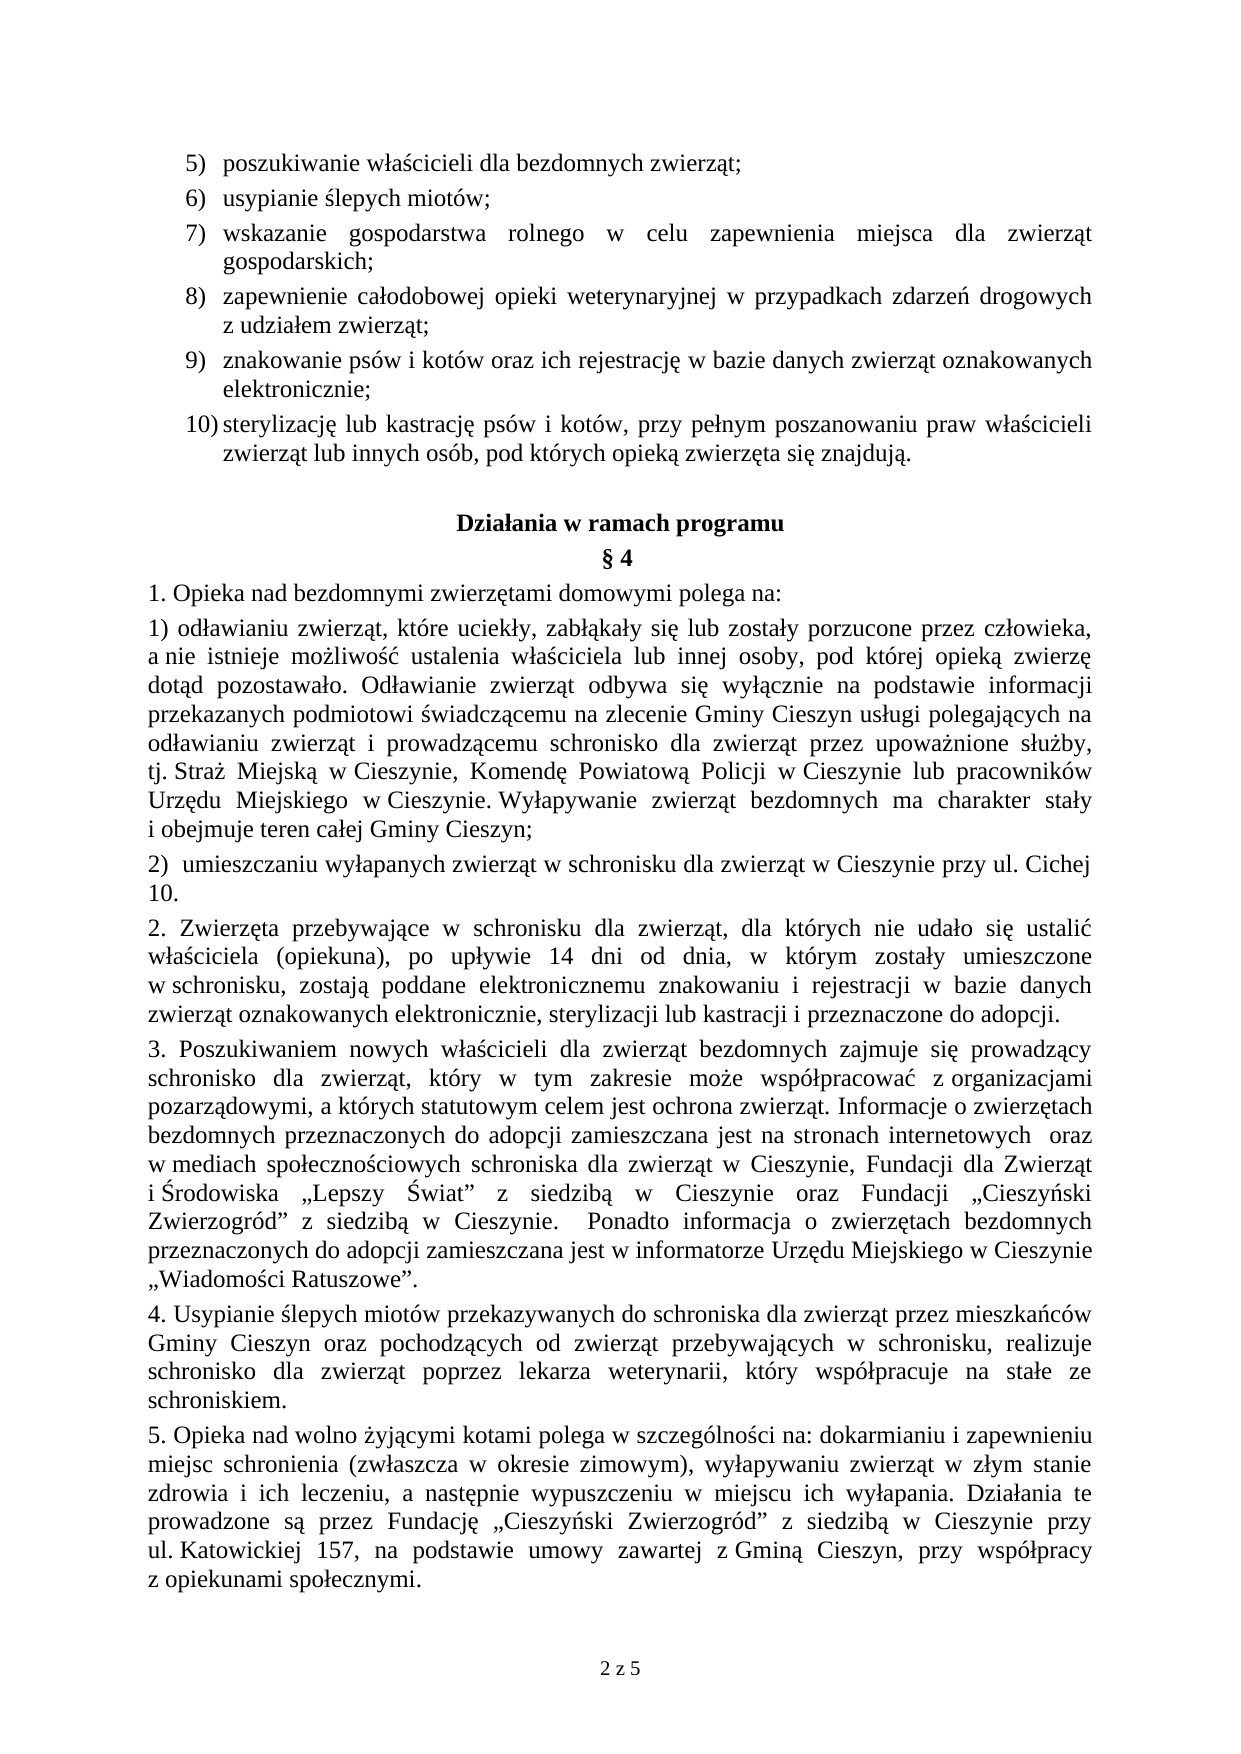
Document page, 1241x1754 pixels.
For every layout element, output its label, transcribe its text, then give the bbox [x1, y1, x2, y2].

text 2) umieszczaniu wyłapanych zwierząt w schronisku dla zwierząt w Cieszynie przy ul. Cichej 10. [148, 849, 1093, 906]
text § 4 [148, 543, 1093, 571]
list wskazanie gospodarstwa rolnego w celu zapewnienia miejsca dla zwierząt gospodarskich; [185, 218, 1093, 275]
text 1) odławianiu zwierząt, które uciekły, zabłąkały się lub zostały porzucone przez człowieka, a nie istnieje możliwość ustalenia właściciela lub innej osoby, pod której opieką zwierzę dotąd pozostawało. Odławianie zwierząt odbywa się wyłącznie na podstawie informacji przekazanych podmiotowi świadczącemu na zlecenie Gminy Cieszyn usługi polegających na odławianiu zwierząt i prowadzącemu schronisko dla zwierząt przez upoważnione służby, tj. Straż Miejską w Cieszynie, Komendę Powiatową Policji w Cieszynie lub pracowników Urzędu Miejskiego w Cieszynie. Wyłapywanie zwierząt bezdomnych ma charakter stały i obejmuje teren całej Gminy Cieszyn; [148, 613, 1093, 843]
list poszukiwanie właścicieli dla bezdomnych zwierząt; [185, 148, 1093, 176]
text 4. Usypianie ślepych miotów przekazywanych do schroniska dla zwierząt przez mieszkańców Gminy Cieszyn oraz pochodzących od zwierząt przebywających w schronisku, realizuje schronisko dla zwierząt poprzez lekarza weterynarii, który współpracuje na stałe ze schroniskiem. [148, 1299, 1093, 1414]
text Działania w ramach programu [148, 508, 1093, 536]
text 3. Poszukiwaniem nowych właścicieli dla zwierząt bezdomnych zajmuje się prowadzący schronisko dla zwierząt, który w tym zakresie może współpracować z organizacjami pozarządowymi, a których statutowym celem jest ochrona zwierząt. Informacje o zwierzętach bezdomnych przeznaczonych do adopcji zamieszczana jest na stronach internetowych oraz w mediach społecznościowych schroniska dla zwierząt w Cieszynie, Fundacji dla Zwierząt i Środowiska „Lepszy Świat” z siedzibą w Cieszynie oraz Fundacji „Cieszyński Zwierzogród” z siedzibą w Cieszynie. Ponadto informacja o zwierzętach bezdomnych przeznaczonych do adopcji zamieszczana jest w informatorze Urzędu Miejskiego w Cieszynie „Wiadomości Ratuszowe”. [148, 1034, 1093, 1293]
text 2. Zwierzęta przebywające w schronisku dla zwierząt, dla których nie udało się ustalić właściciela (opiekuna), po upływie 14 dni od dnia, w którym zostały umieszczone w schronisku, zostają poddane elektronicznemu znakowaniu i rejestracji w bazie danych zwierząt oznakowanych elektronicznie, sterylizacji lub kastracji i przeznaczone do adopcji. [148, 913, 1093, 1028]
list zapewnienie całodobowej opieki weterynaryjnej w przypadkach zdarzeń drogowych z udziałem zwierząt; [185, 281, 1093, 339]
list sterylizację lub kastrację psów i kotów, przy pełnym poszanowaniu praw właścicieli zwierząt lub innych osób, pod których opieką zwierzęta się znajdują. [185, 409, 1093, 466]
list znakowanie psów i kotów oraz ich rejestrację w bazie danych zwierząt oznakowanych elektronicznie; [185, 345, 1093, 403]
text 1. Opieka nad bezdomnymi zwierzętami domowymi polega na: [148, 578, 1093, 606]
text 5. Opieka nad wolno żyjącymi kotami polega w szczególności na: dokarmianiu i zapewnieniu miejsc schronienia (zwłaszcza w okresie zimowym), wyłapywaniu zwierząt w złym stanie zdrowia i ich leczeniu, a następnie wypuszczeniu w miejscu ich wyłapania. Działania te prowadzone są przez Fundację „Cieszyński Zwierzogród” z siedzibą w Cieszynie przy ul. Katowickiej 157, na podstawie umowy zawartej z Gminą Cieszyn, przy współpracy z opiekunami społecznymi. [148, 1420, 1093, 1593]
list usypianie ślepych miotów; [185, 183, 1093, 211]
